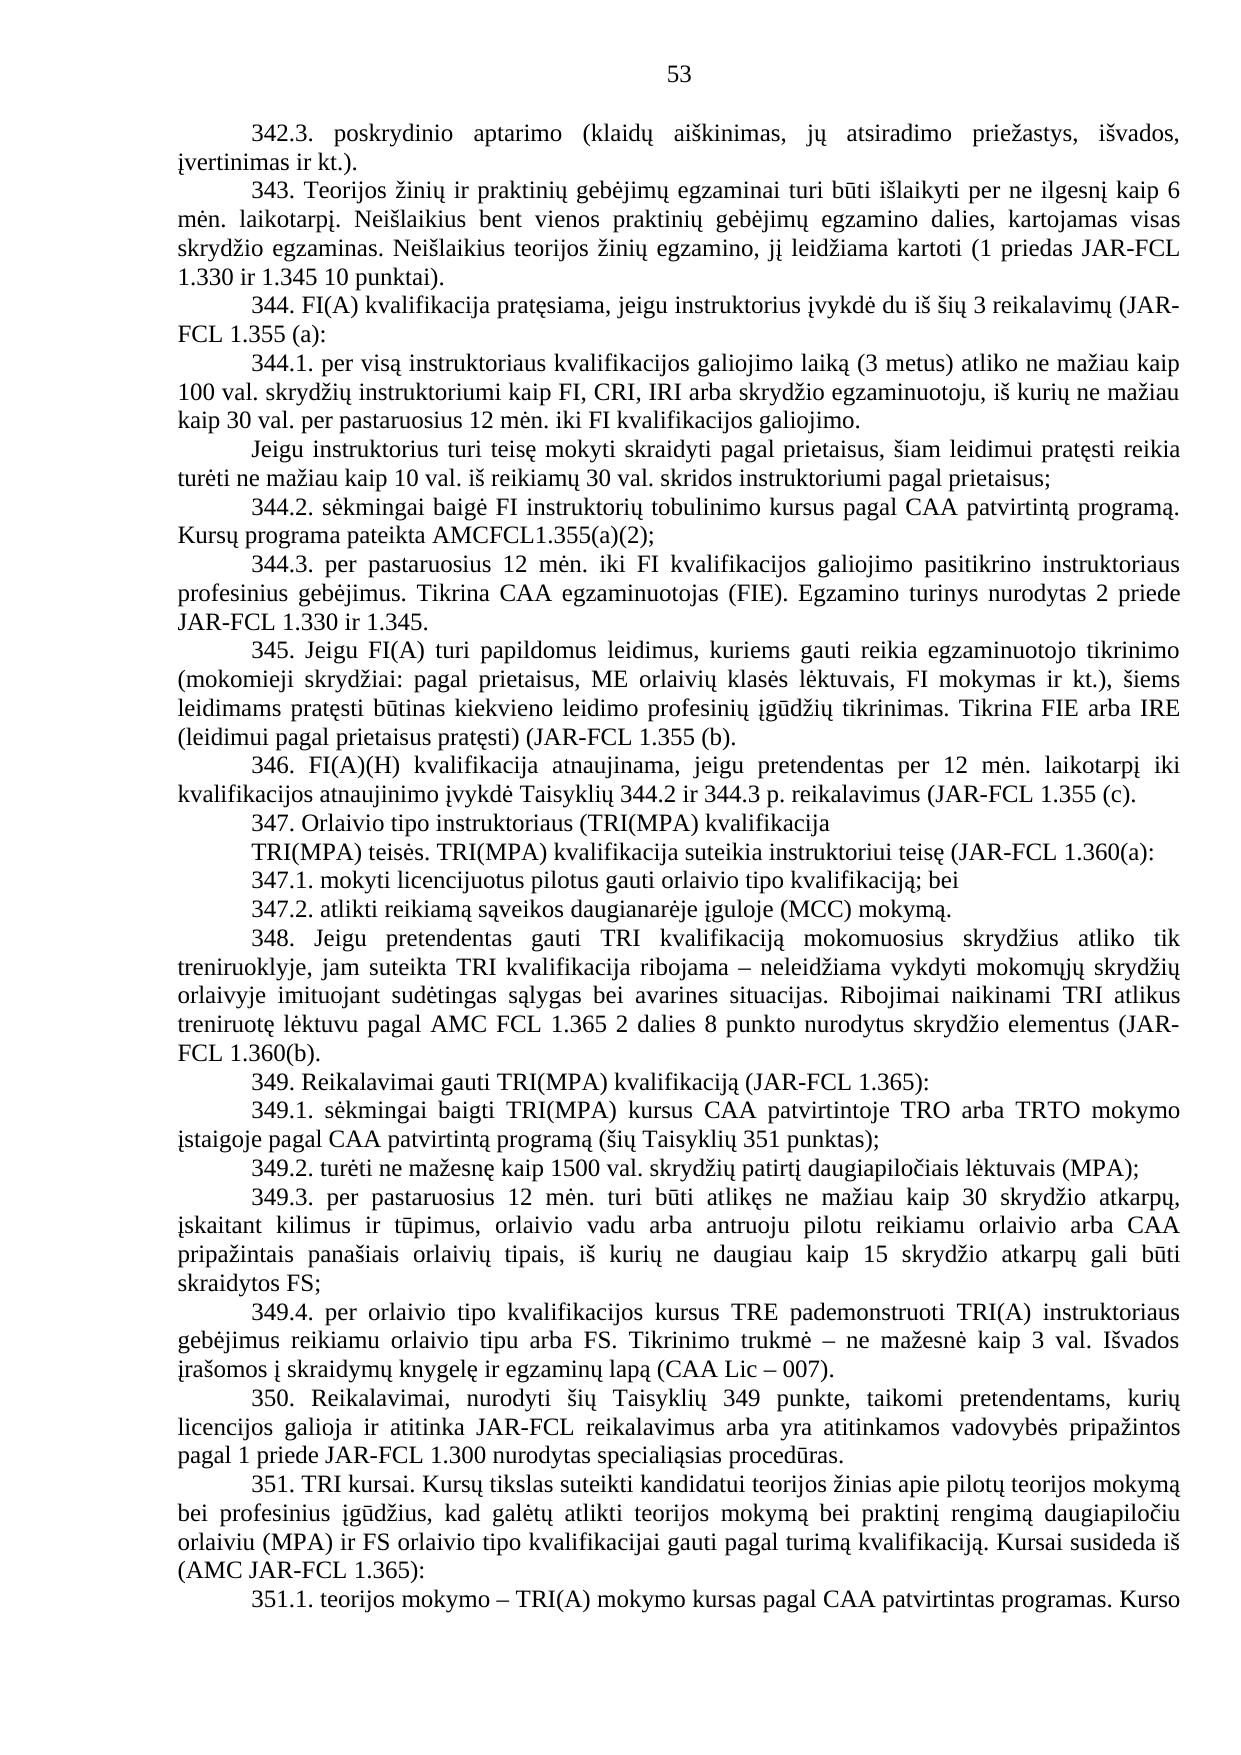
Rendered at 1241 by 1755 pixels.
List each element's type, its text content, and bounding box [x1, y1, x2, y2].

text Jeigu instruktorius turi teisę mokyti skraidyti pagal prietaisus, šiam leidimui pratęsti reikia turėti ne mažiau kaip 10 val. iš reikiamų 30 val. skridos instruktoriumi pagal prietaisus; [177, 434, 1181, 492]
text 347. Orlaivio tipo instruktoriaus (TRI(MPA) kvalifikacija [177, 808, 1181, 837]
text 351.1. teorijos mokymo – TRI(A) mokymo kursas pagal CAA patvirtintas programas. Kurso [177, 1584, 1181, 1613]
text 345. Jeigu FI(A) turi papildomus leidimus, kuriems gauti reikia egzaminuotojo tikrinimo (mokomieji skrydžiai: pagal prietaisus, ME orlaivių klasės lėktuvais, FI mokymas ir kt.), šiems leidimams pratęsti būtinas kiekvieno leidimo profesinių įgūdžių tikrinimas. Tikrina FIE arba IRE (leidimui pagal prietaisus pratęsti) (JAR-FCL 1.355 (b). [177, 636, 1181, 751]
text 348. Jeigu pretendentas gauti TRI kvalifikaciją mokomuosius skrydžius atliko tik treniruoklyje, jam suteikta TRI kvalifikacija ribojama – neleidžiama vykdyti mokomųjų skrydžių orlaivyje imituojant sudėtingas sąlygas bei avarines situacijas. Ribojimai naikinami TRI atlikus treniruotę lėktuvu pagal AMC FCL 1.365 2 dalies 8 punkto nurodytus skrydžio elementus (JAR-FCL 1.360(b). [177, 923, 1181, 1067]
text 349.2. turėti ne mažesnę kaip 1500 val. skrydžių patirtį daugiapiločiais lėktuvais (MPA); [177, 1153, 1181, 1182]
text 342.3. poskrydinio aptarimo (klaidų aiškinimas, jų atsiradimo priežastys, išvados, įvertinimas ir kt.). [177, 118, 1181, 176]
text 349. Reikalavimai gauti TRI(MPA) kvalifikaciją (JAR-FCL 1.365): [177, 1067, 1181, 1096]
text 344.3. per pastaruosius 12 mėn. iki FI kvalifikacijos galiojimo pasitikrino instruktoriaus profesinius gebėjimus. Tikrina CAA egzaminuotojas (FIE). Egzamino turinys nurodytas 2 priede JAR-FCL 1.330 ir 1.345. [177, 549, 1181, 636]
text 350. Reikalavimai, nurodyti šių Taisyklių 349 punkte, taikomi pretendentams, kurių licencijos galioja ir atitinka JAR-FCL reikalavimus arba yra atitinkamos vadovybės pripažintos pagal 1 priede JAR-FCL 1.300 nurodytas specialiąsias procedūras. [177, 1383, 1181, 1469]
text 351. TRI kursai. Kursų tikslas suteikti kandidatui teorijos žinias apie pilotų teorijos mokymą bei profesinius įgūdžius, kad galėtų atlikti teorijos mokymą bei praktinį rengimą daugiapiločiu orlaiviu (MPA) ir FS orlaivio tipo kvalifikacijai gauti pagal turimą kvalifikaciją. Kursai susideda iš (AMC JAR-FCL 1.365): [177, 1469, 1181, 1584]
text TRI(MPA) teisės. TRI(MPA) kvalifikacija suteikia instruktoriui teisę (JAR-FCL 1.360(a): [177, 837, 1181, 866]
text 349.4. per orlaivio tipo kvalifikacijos kursus TRE pademonstruoti TRI(A) instruktoriaus gebėjimus reikiamu orlaivio tipu arba FS. Tikrinimo trukmė – ne mažesnė kaip 3 val. Išvados įrašomos į skraidymų knygelę ir egzaminų lapą (CAA Lic – 007). [177, 1297, 1181, 1383]
text 349.3. per pastaruosius 12 mėn. turi būti atlikęs ne mažiau kaip 30 skrydžio atkarpų, įskaitant kilimus ir tūpimus, orlaivio vadu arba antruoju pilotu reikiamu orlaivio arba CAA pripažintais panašiais orlaivių tipais, iš kurių ne daugiau kaip 15 skrydžio atkarpų gali būti skraidytos FS; [177, 1182, 1181, 1297]
text 349.1. sėkmingai baigti TRI(MPA) kursus CAA patvirtintoje TRO arba TRTO mokymo įstaigoje pagal CAA patvirtintą programą (šių Taisyklių 351 punktas); [177, 1096, 1181, 1153]
text 344. FI(A) kvalifikacija pratęsiama, jeigu instruktorius įvykdė du iš šių 3 reikalavimų (JAR-FCL 1.355 (a): [177, 291, 1181, 348]
text 347.1. mokyti licencijuotus pilotus gauti orlaivio tipo kvalifikaciją; bei [177, 866, 1181, 894]
text 344.1. per visą instruktoriaus kvalifikacijos galiojimo laiką (3 metus) atliko ne mažiau kaip 100 val. skrydžių instruktoriumi kaip FI, CRI, IRI arba skrydžio egzaminuotoju, iš kurių ne mažiau kaip 30 val. per pastaruosius 12 mėn. iki FI kvalifikacijos galiojimo. [177, 348, 1181, 434]
text 344.2. sėkmingai baigė FI instruktorių tobulinimo kursus pagal CAA patvirtintą programą. Kursų programa pateikta AMCFCL1.355(a)(2); [177, 492, 1181, 549]
text 346. FI(A)(H) kvalifikacija atnaujinama, jeigu pretendentas per 12 mėn. laikotarpį iki kvalifikacijos atnaujinimo įvykdė Taisyklių 344.2 ir 344.3 p. reikalavimus (JAR-FCL 1.355 (c). [177, 751, 1181, 808]
text 343. Teorijos žinių ir praktinių gebėjimų egzaminai turi būti išlaikyti per ne ilgesnį kaip 6 mėn. laikotarpį. Neišlaikius bent vienos praktinių gebėjimų egzamino dalies, kartojamas visas skrydžio egzaminas. Neišlaikius teorijos žinių egzamino, jį leidžiama kartoti (1 priedas JAR-FCL 1.330 ir 1.345 10 punktai). [177, 176, 1181, 291]
text 347.2. atlikti reikiamą sąveikos daugianarėje įguloje (MCC) mokymą. [177, 894, 1181, 923]
